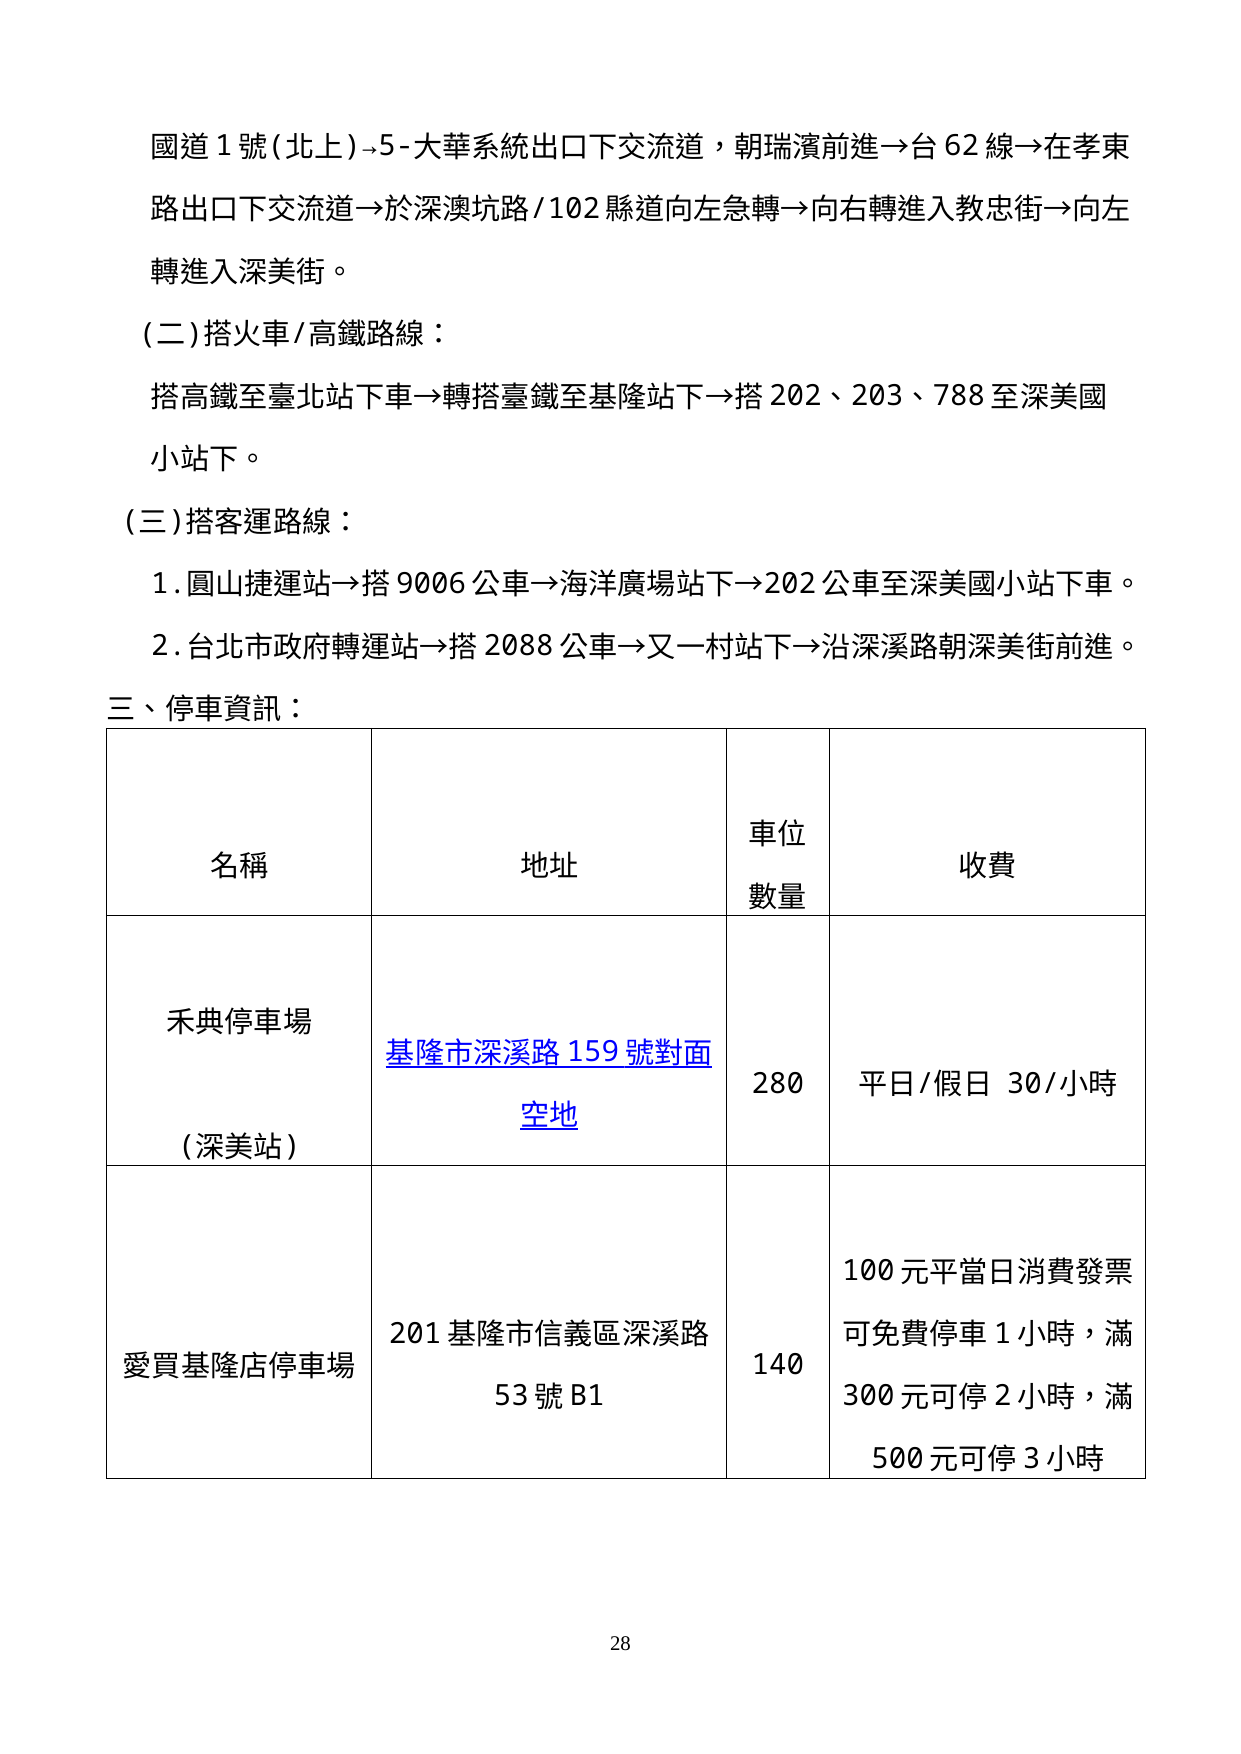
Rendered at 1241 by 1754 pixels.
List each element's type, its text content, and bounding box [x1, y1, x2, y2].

table_header 名稱 [107, 729, 371, 915]
table_cell 禾典停車場 (深美站) [107, 916, 371, 1165]
table_cell 愛買基隆店停車場 [107, 1166, 371, 1478]
text 2.台北市政府轉運站→搭2088公車→又一村站下→沿深溪路朝深美街前進。 [151, 603, 1134, 665]
table_cell 280 [727, 916, 829, 1165]
text 搭高鐵至臺北站下車→轉搭臺鐵至基隆站下→搭202、203、788至深美國小站下。 [151, 353, 1134, 478]
table_header 車位數量 [727, 729, 829, 915]
table_cell 201基隆市信義區深溪路53號B1 [372, 1166, 726, 1478]
table_cell 140 [727, 1166, 829, 1478]
table_cell 平日/假日 30/小時 [830, 916, 1145, 1165]
text (三)搭客運路線： [121, 478, 1134, 540]
text (二)搭火車/高鐵路線： [121, 290, 1134, 353]
table_cell 基隆市深溪路159號對面空地 [372, 916, 726, 1165]
table_cell 100元平當日消費發票可免費停車1小時，滿300元可停2小時，滿500元可停3小時 [830, 1166, 1145, 1478]
text 1.圓山捷運站→搭9006公車→海洋廣場站下→202公車至深美國小站下車。 [151, 540, 1134, 603]
text 三、停車資訊： [106, 665, 1134, 728]
table_header 收費 [830, 729, 1145, 915]
table_header 地址 [372, 729, 726, 915]
text 國道1號(北上)→5-大華系統出口下交流道，朝瑞濱前進→台62線→在孝東路出口下交流道→於深澳坑路/102縣道向左急轉→向右轉進入教忠街→向左轉進入深美街。 [151, 103, 1134, 290]
